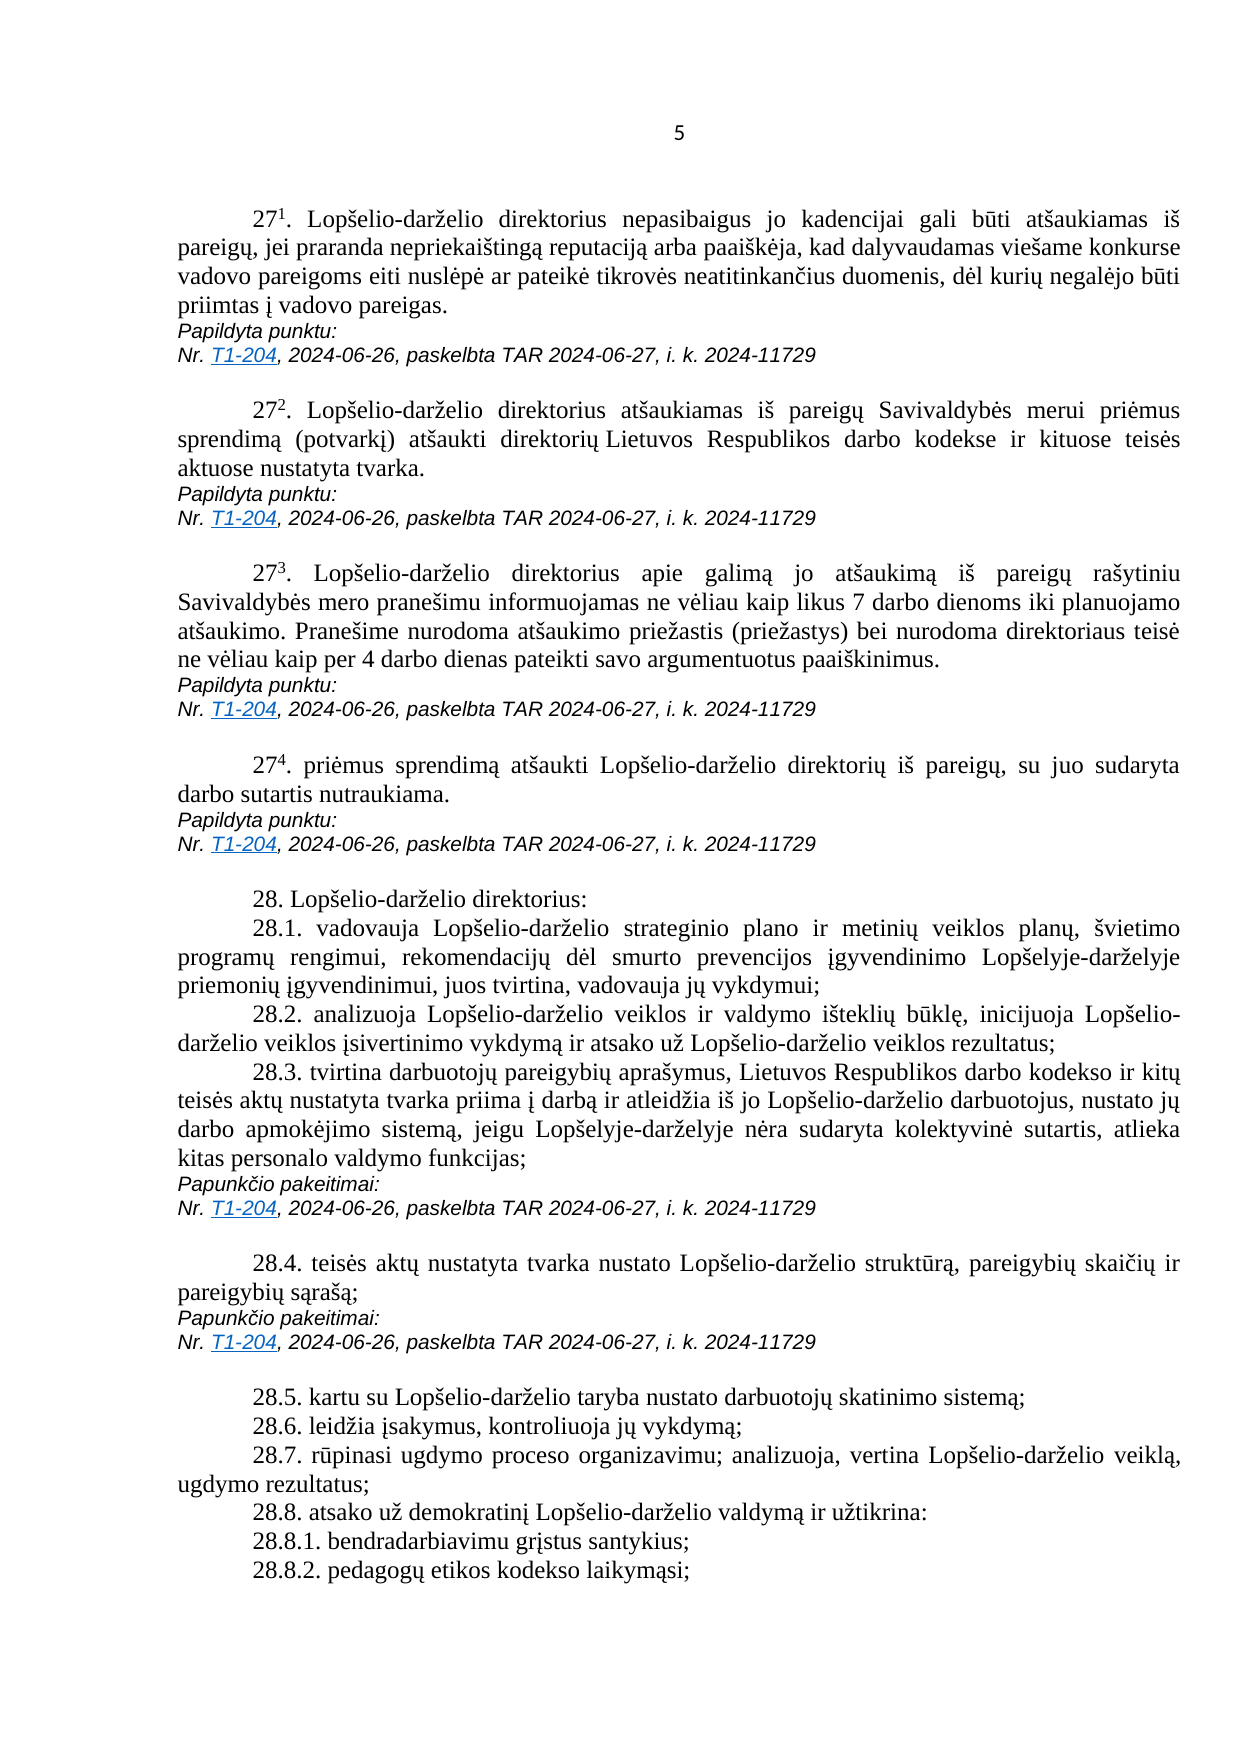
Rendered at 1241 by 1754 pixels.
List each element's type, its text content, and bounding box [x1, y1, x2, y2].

text Papunkčio pakeitimai: [177, 1306, 1181, 1330]
text 273. Lopšelio-darželio direktorius apie galimą jo atšaukimą iš pareigų rašytiniu Savivaldybės mero pranešimu informuojamas ne vėliau kaip likus 7 darbo dienoms iki planuojamo atšaukimo. Pranešime nurodoma atšaukimo priežastis (priežastys) bei nurodoma direktoriaus teisė ne vėliau kaip per 4 darbo dienas pateikti savo argumentuotus paaiškinimus. [177, 558, 1181, 673]
text 274. priėmus sprendimą atšaukti Lopšelio-darželio direktorių iš pareigų, su juo sudaryta darbo sutartis nutraukiama. [177, 750, 1181, 807]
text Nr. T1-204, 2024-06-26, paskelbta TAR 2024-06-27, i. k. 2024-11729 [177, 831, 1181, 855]
text 28.6. leidžia įsakymus, kontroliuoja jų vykdymą; [177, 1411, 1181, 1440]
text Nr. T1-204, 2024-06-26, paskelbta TAR 2024-06-27, i. k. 2024-11729 [177, 697, 1181, 721]
text 28.3. tvirtina darbuotojų pareigybių aprašymus, Lietuvos Respublikos darbo kodekso ir kitų teisės aktų nustatyta tvarka priima į darbą ir atleidžia iš jo Lopšelio-darželio darbuotojus, nustato jų darbo apmokėjimo sistemą, jeigu Lopšelyje-darželyje nėra sudaryta kolektyvinė sutartis, atlieka kitas personalo valdymo funkcijas; [177, 1057, 1181, 1172]
text Nr. T1-204, 2024-06-26, paskelbta TAR 2024-06-27, i. k. 2024-11729 [177, 1330, 1181, 1354]
text 28.8. atsako už demokratinį Lopšelio-darželio valdymą ir užtikrina: [177, 1497, 1181, 1526]
text Nr. T1-204, 2024-06-26, paskelbta TAR 2024-06-27, i. k. 2024-11729 [177, 1196, 1181, 1219]
text 28.7. rūpinasi ugdymo proceso organizavimu; analizuoja, vertina Lopšelio-darželio veiklą, ugdymo rezultatus; [177, 1440, 1181, 1497]
text 28. Lopšelio-darželio direktorius: [177, 884, 1181, 913]
text 28.2. analizuoja Lopšelio-darželio veiklos ir valdymo išteklių būklę, inicijuoja Lopšelio-darželio veiklos įsivertinimo vykdymą ir atsako už Lopšelio-darželio veiklos rezultatus; [177, 999, 1181, 1057]
text Nr. T1-204, 2024-06-26, paskelbta TAR 2024-06-27, i. k. 2024-11729 [177, 343, 1181, 367]
text Papildyta punktu: [177, 673, 1181, 697]
text Papunkčio pakeitimai: [177, 1172, 1181, 1196]
text 28.5. kartu su Lopšelio-darželio taryba nustato darbuotojų skatinimo sistemą; [177, 1382, 1181, 1411]
text 271. Lopšelio-darželio direktorius nepasibaigus jo kadencijai gali būti atšaukiamas iš pareigų, jei praranda nepriekaištingą reputaciją arba paaiškėja, kad dalyvaudamas viešame konkurse vadovo pareigoms eiti nuslėpė ar pateikė tikrovės neatitinkančius duomenis, dėl kurių negalėjo būti priimtas į vadovo pareigas. [177, 204, 1181, 319]
text Nr. T1-204, 2024-06-26, paskelbta TAR 2024-06-27, i. k. 2024-11729 [177, 506, 1181, 529]
text Papildyta punktu: [177, 807, 1181, 831]
text 28.8.2. pedagogų etikos kodekso laikymąsi; [177, 1555, 1181, 1584]
text 28.8.1. bendradarbiavimu grįstus santykius; [177, 1526, 1181, 1555]
text Papildyta punktu: [177, 482, 1181, 506]
text Papildyta punktu: [177, 319, 1181, 343]
text 28.4. teisės aktų nustatyta tvarka nustato Lopšelio-darželio struktūrą, pareigybių skaičių ir pareigybių sąrašą; [177, 1248, 1181, 1306]
text 28.1. vadovauja Lopšelio-darželio strateginio plano ir metinių veiklos planų, švietimo programų rengimui, rekomendacijų dėl smurto prevencijos įgyvendinimo Lopšelyje-darželyje priemonių įgyvendinimui, juos tvirtina, vadovauja jų vykdymui; [177, 913, 1181, 999]
text 272. Lopšelio-darželio direktorius atšaukiamas iš pareigų Savivaldybės merui priėmus sprendimą (potvarkį) atšaukti direktorių Lietuvos Respublikos darbo kodekse ir kituose teisės aktuose nustatyta tvarka. [177, 395, 1181, 482]
